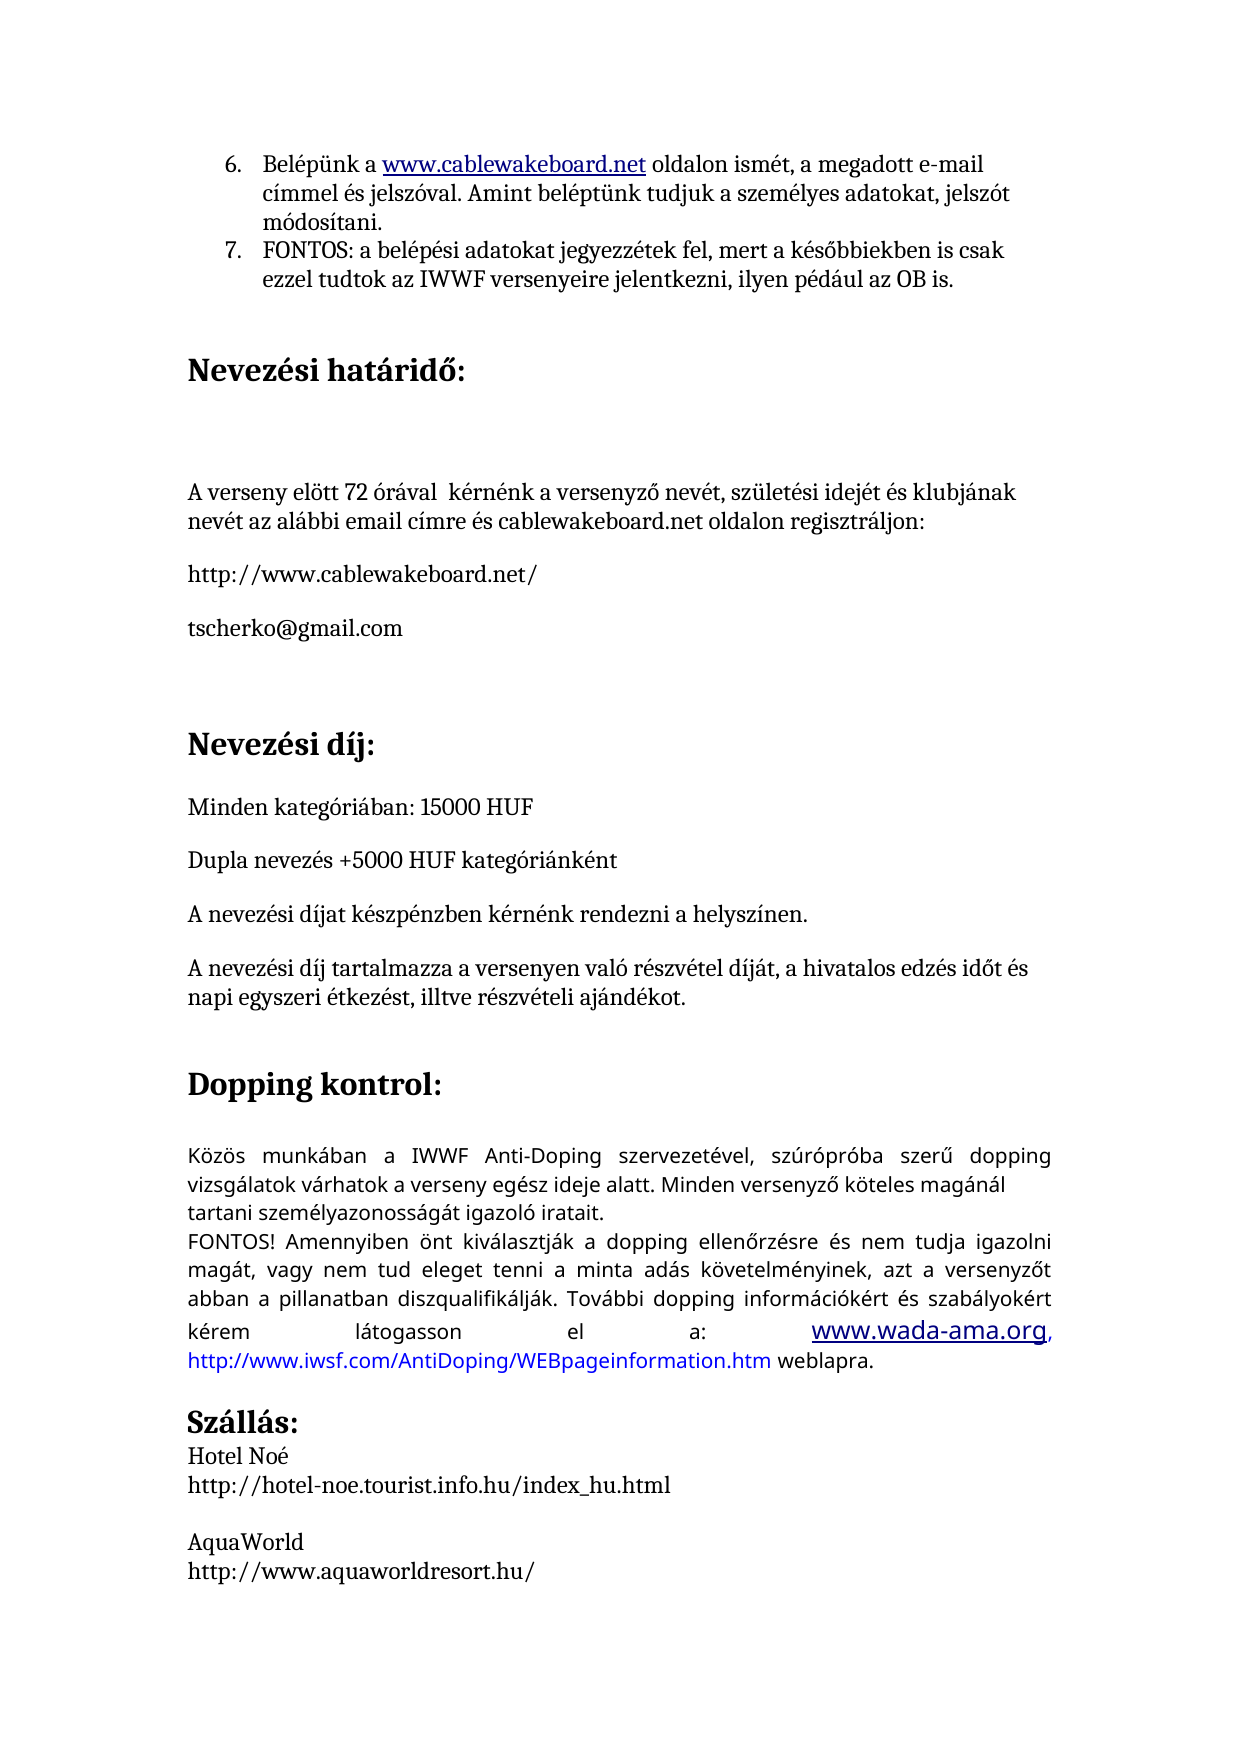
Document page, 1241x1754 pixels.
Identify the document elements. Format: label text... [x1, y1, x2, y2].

text A verseny elött 72 órával kérnénk a versenyző nevét, születési idejét és klubjának nevét az alábbi email címre és cablewakeboard.net oldalon regisztráljon: [187, 478, 1053, 535]
text tscherko@gmail.com [187, 614, 1053, 643]
list FONTOS: a belépési adatokat jegyezzétek fel, mert a későbbiekben is csak ezzel tudtok az IWWF versenyeire jelentkezni, ilyen pédául az OB is. [225, 236, 1053, 294]
text http://www.cablewakeboard.net/ [187, 560, 1053, 589]
text http://hotel-noe.tourist.info.hu/index_hu.html [187, 1471, 1053, 1499]
text Dupla nevezés +5000 HUF kategóriánként [187, 846, 1053, 875]
list Belépünk a www.cablewakeboard.net oldalon ismét, a megadott e-mail címmel és jelszóval. Amint beléptünk tudjuk a személyes adatokat, jelszót módosítani. [225, 150, 1053, 236]
text Közös munkában a IWWF Anti-Doping szervezetével, szúrópróba szerű dopping vizsgálatok várhatok a verseny egész ideje alatt. Minden versenyző köteles magánál [187, 1142, 1053, 1198]
text A nevezési díj tartalmazza a versenyen való részvétel díját, a hivatalos edzés időt és napi egyszeri étkezést, illtve részvételi ajándékot. [187, 954, 1053, 1011]
text Dopping kontrol: [187, 1065, 1053, 1103]
text A nevezési díjat készpénzben kérnénk rendezni a helyszínen. [187, 900, 1053, 929]
text Szállás: [187, 1403, 1053, 1442]
text FONTOS! Amennyiben önt kiválasztják a dopping ellenőrzésre és nem tudja igazolni magát, vagy nem tud eleget tenni a minta adás követelményinek, azt a versenyzőt abban a pillanatban diszqualifikálják. További dopping információkért és szabályokért kérem látogasson el a: www.wada-ama.org, http://www.iwsf.com/AntiDoping/WEBpageinformation.htm weblapra. [187, 1227, 1053, 1375]
text Hotel Noé [187, 1442, 1053, 1471]
text Minden kategóriában: 15000 HUF [187, 792, 1053, 821]
text tartani személyazonosságát igazoló iratait. [187, 1198, 1053, 1227]
text AquaWorld [187, 1528, 1053, 1557]
text Nevezési határidő: [187, 351, 1053, 389]
text http://www.aquaworldresort.hu/ [187, 1557, 1053, 1586]
text Nevezési díj: [187, 725, 1053, 764]
